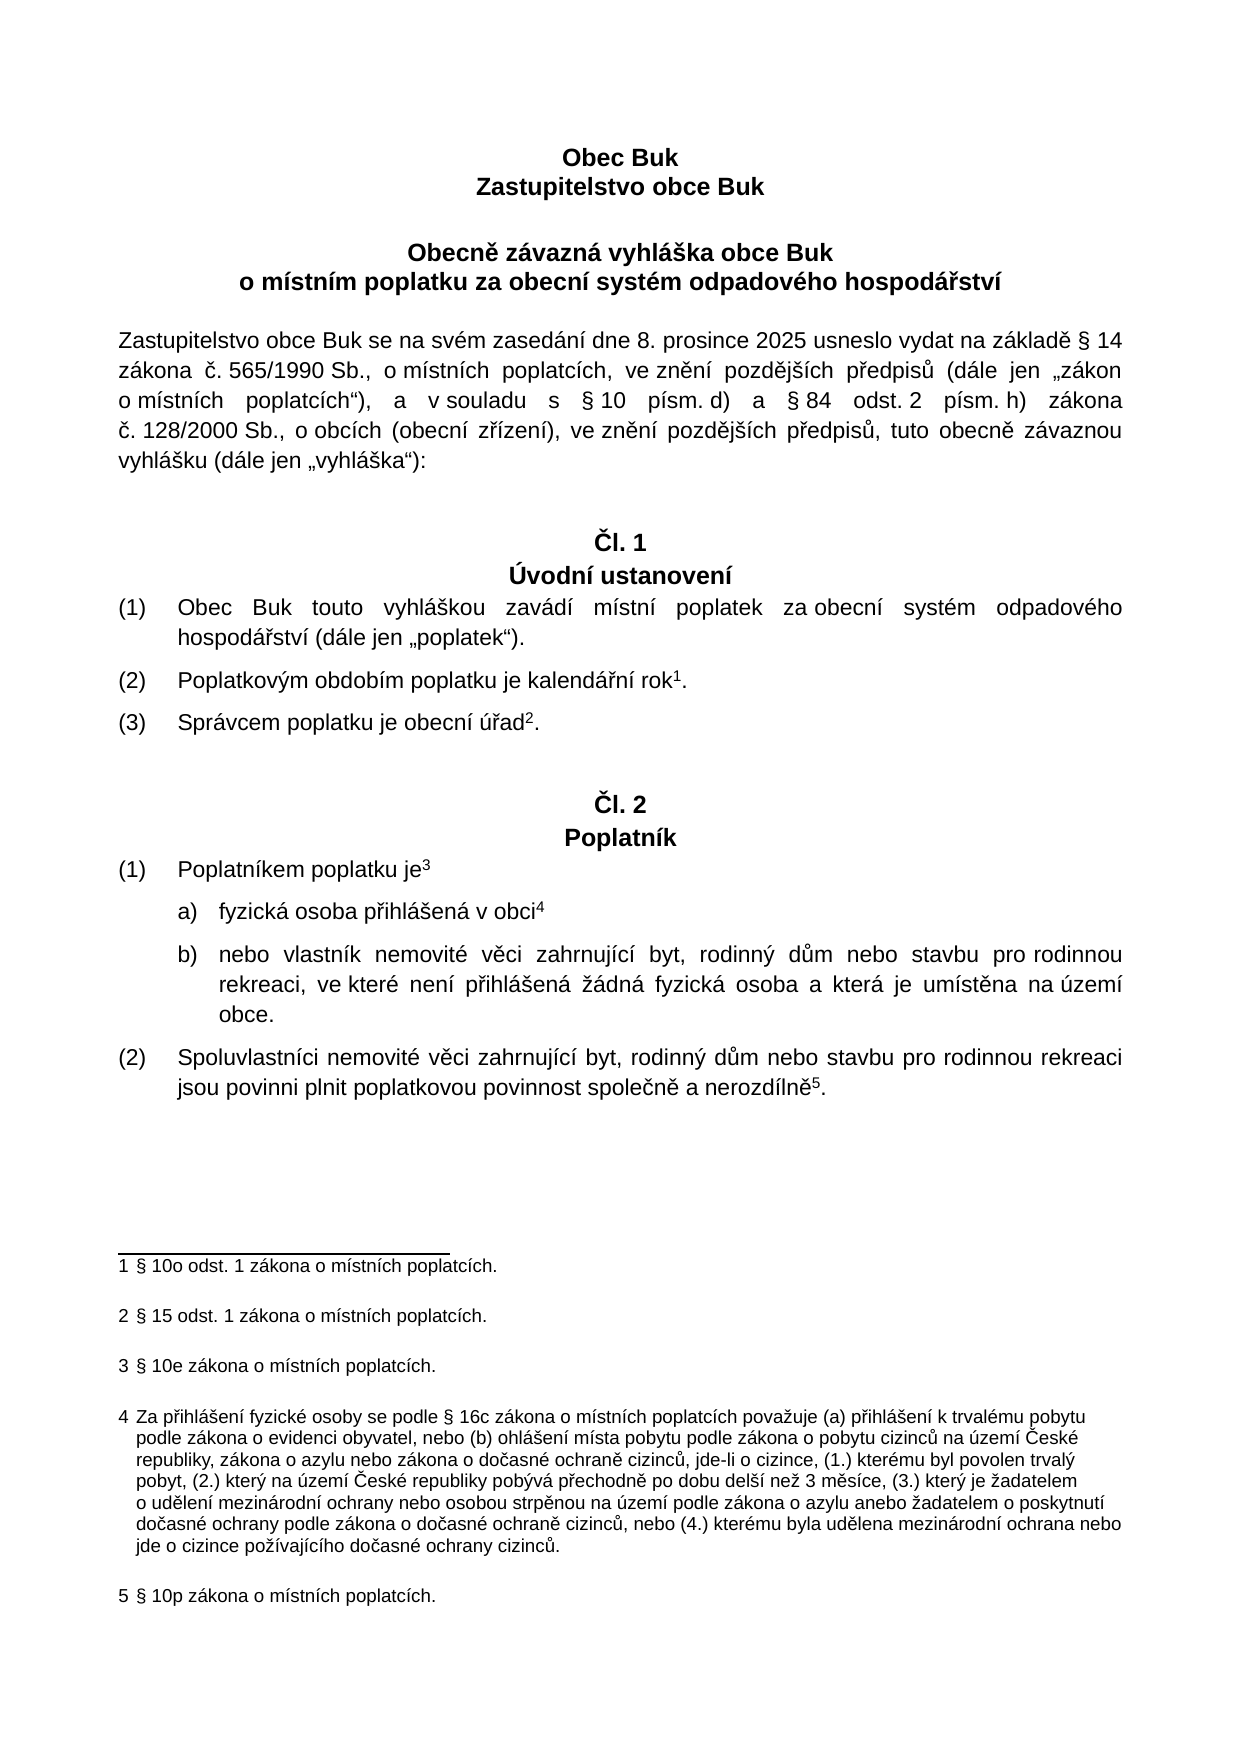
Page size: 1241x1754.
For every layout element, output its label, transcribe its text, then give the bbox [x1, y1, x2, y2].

list Obec Buk touto vyhláškou zavádí místní poplatek za obecní systém odpadového hospodářství (dále jen „poplatek“). [118, 594, 1122, 650]
subtitle Obecně závazná vyhláška obce Buk o místním poplatku za obecní systém odpadového hospodářství [118, 238, 1122, 295]
list § 10e zákona o místních poplatcích. [118, 1355, 1122, 1377]
text Zastupitelstvo obce Buk se na svém zasedání dne 8. prosince 2025 usneslo vydat na základě § 14 zákona č. 565/1990 Sb., o místních poplatcích, ve znění pozdějších předpisů (dále jen „zákon o místních poplatcích“), a v souladu s § 10 písm. d) a § 84 odst. 2 písm. h) zákona č. 128/2000 Sb., o obcích (obecní zřízení), ve znění pozdějších předpisů, tuto obecně závaznou vyhlášku (dále jen „vyhláška“): [118, 327, 1122, 474]
list Za přihlášení fyzické osoby se podle § 16c zákona o místních poplatcích považuje (a) přihlášení k trvalému pobytu podle zákona o evidenci obyvatel, nebo (b) ohlášení místa pobytu podle zákona o pobytu cizinců na území České republiky, zákona o azylu nebo zákona o dočasné ochraně cizinců, jde-li o cizince, (1.) kterému byl povolen trvalý pobyt, (2.) který na území České republiky pobývá přechodně po dobu delší než 3 měsíce, (3.) který je žadatelem o udělení mezinárodní ochrany nebo osobou strpěnou na území podle zákona o azylu anebo žadatelem o poskytnutí dočasné ochrany podle zákona o dočasné ochraně cizinců, nebo (4.) kterému byla udělena mezinárodní ochrana nebo jde o cizince požívajícího dočasné ochrany cizinců. [118, 1405, 1122, 1556]
list Správcem poplatku je obecní úřad. [118, 709, 1122, 736]
list § 10o odst. 1 zákona o místních poplatcích. [118, 1254, 1122, 1276]
subtitle Čl. 1 Úvodní ustanovení [118, 528, 1122, 589]
subtitle Čl. 2 Poplatník [118, 789, 1122, 851]
list § 15 odst. 1 zákona o místních poplatcích. [118, 1305, 1122, 1326]
list § 10p zákona o místních poplatcích. [118, 1585, 1122, 1607]
list fyzická osoba přihlášená v obci [177, 898, 1122, 925]
list Poplatníkem poplatku je [118, 856, 1122, 882]
list Spoluvlastníci nemovité věci zahrnující byt, rodinný dům nebo stavbu pro rodinnou rekreaci jsou povinni plnit poplatkovou povinnost společně a nerozdílně. [118, 1044, 1122, 1101]
list Poplatkovým obdobím poplatku je kalendářní rok. [118, 667, 1122, 693]
text Obec Buk Zastupitelstvo obce Buk [118, 143, 1122, 201]
list nebo vlastník nemovité věci zahrnující byt, rodinný dům nebo stavbu pro rodinnou rekreaci, ve které není přihlášená žádná fyzická osoba a která je umístěna na území obce. [177, 941, 1122, 1028]
